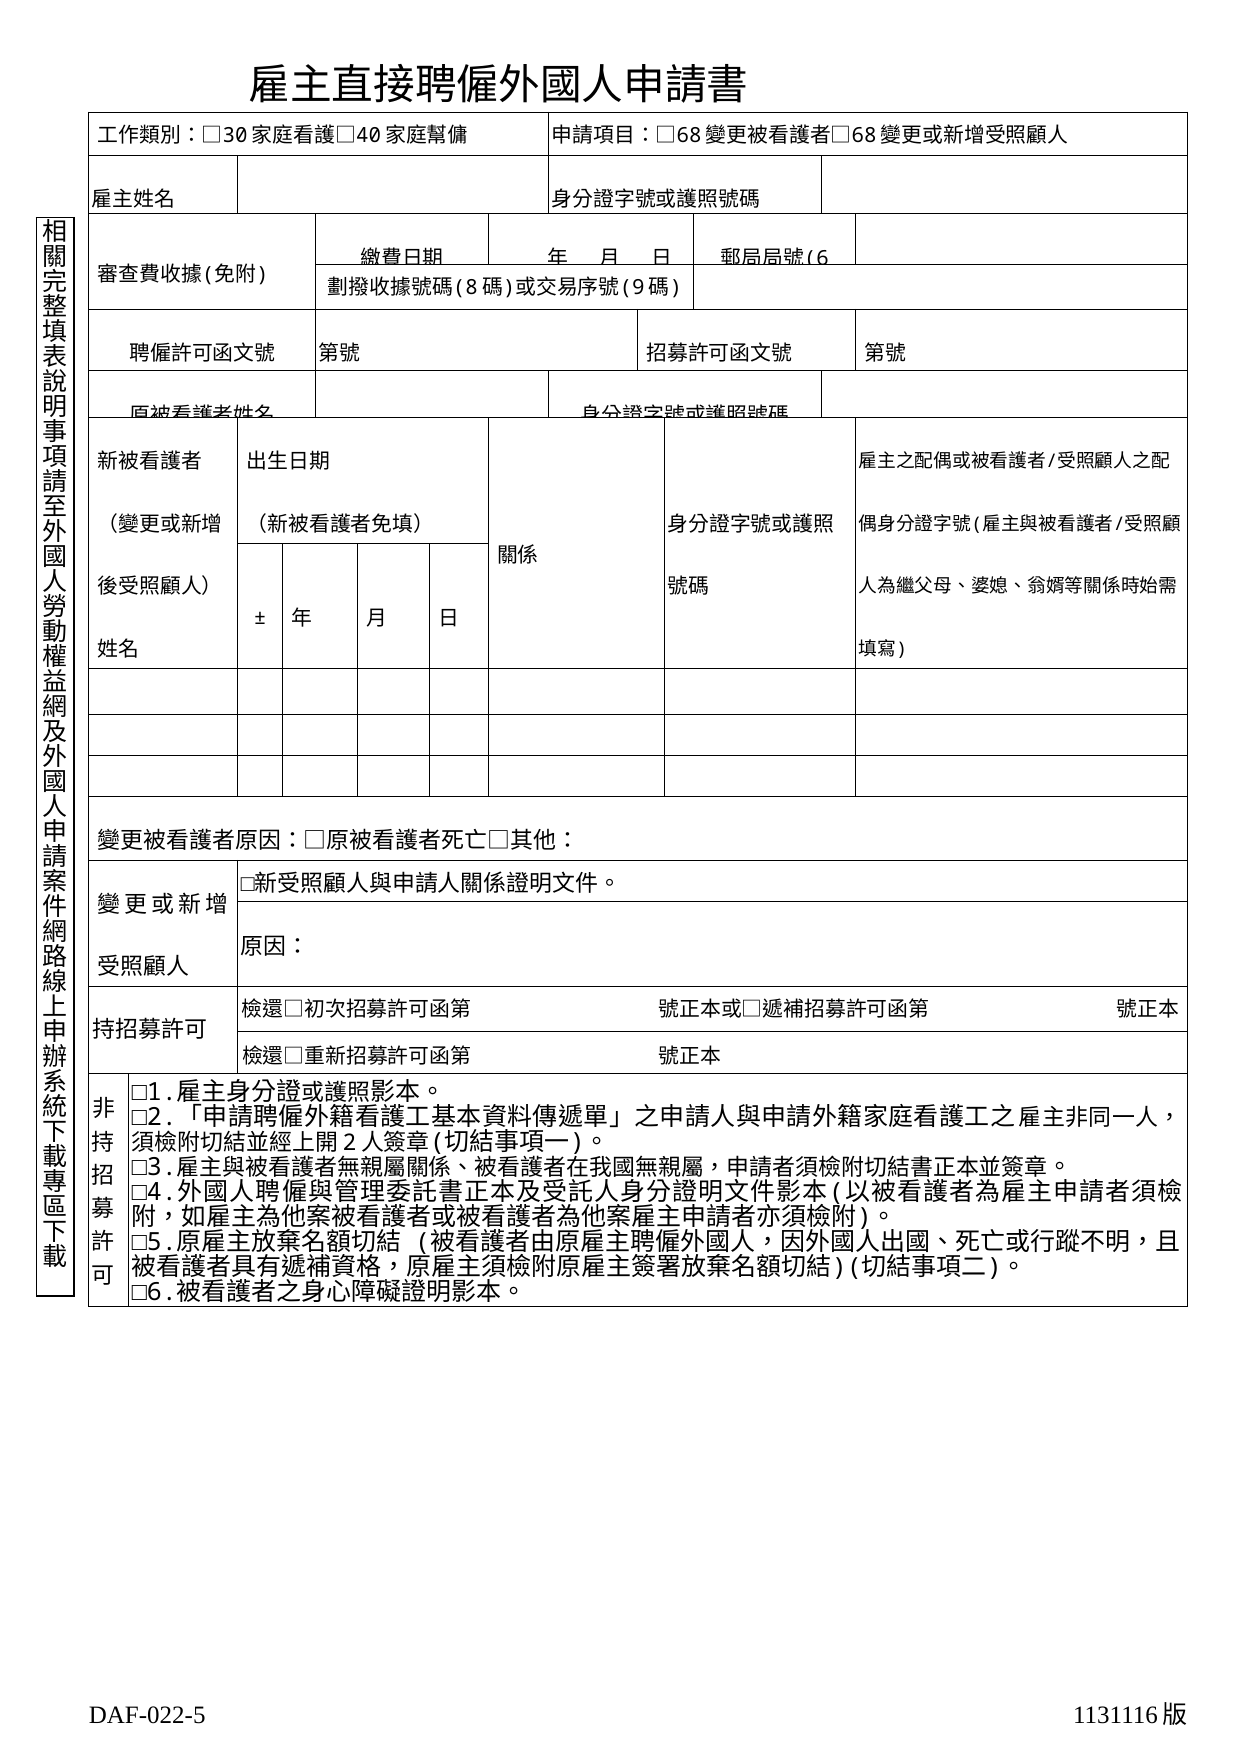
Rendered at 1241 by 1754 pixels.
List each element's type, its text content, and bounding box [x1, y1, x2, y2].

table_cell □新受照顧人與申請人關係證明文件。 [238, 861, 1187, 901]
table_cell [430, 715, 488, 755]
table_cell [283, 756, 357, 796]
table_cell [665, 715, 855, 755]
table_cell 身分證字號或護照號碼 [549, 371, 821, 417]
table_cell [665, 669, 855, 713]
table_cell [430, 756, 488, 796]
table_cell [238, 715, 282, 755]
table_cell 審查費收據(免附) [89, 214, 315, 309]
table_cell [358, 715, 429, 755]
table_cell 聘僱許可函文號 [89, 310, 315, 370]
table_cell [238, 156, 548, 213]
table_header 工作類別：□30家庭看護□40家庭幫傭 [89, 113, 548, 155]
table_cell 第號 [856, 310, 1187, 370]
table_cell 雇主之配偶或被看護者/受照顧人之配偶身分證字號(雇主與被看護者/受照顧人為繼父母、婆媳、翁婿等關係時始需填寫) [856, 418, 1187, 668]
table_cell [238, 756, 282, 796]
table_cell 年 月 日 [489, 214, 693, 264]
table_cell [665, 756, 855, 796]
table_cell [694, 265, 1187, 309]
table_cell 雇主姓名 [89, 156, 237, 213]
table_cell [358, 669, 429, 713]
table_cell 關係 [489, 418, 664, 668]
table_header 申請項目：□68變更被看護者□68變更或新增受照顧人 [549, 113, 1187, 155]
table_cell 原因： [238, 902, 1187, 986]
table_cell 繳費日期 [316, 214, 488, 264]
table_cell [430, 669, 488, 713]
table_cell 變更被看護者原因：□原被看護者死亡□其他： [89, 797, 1187, 860]
table_cell 持招募許可 [89, 987, 237, 1073]
table_cell [358, 756, 429, 796]
table_cell 出生日期 （新被看護者免填） [238, 418, 488, 543]
table_cell [856, 214, 1187, 264]
table_cell 劃撥收據號碼(8碼)或交易序號(9碼) [316, 265, 693, 309]
table_cell [856, 715, 1187, 755]
table_cell [283, 715, 357, 755]
table_cell [856, 669, 1187, 713]
table_cell □1.雇主身分證或護照影本。 □2.「申請聘僱外籍看護工基本資料傳遞單」之申請人與申請外籍家庭看護工之雇主非同一人，須檢附切結並經上開2人簽章(切結事項一)。 □3.雇主與被看護者無親屬關係、被看護者在我國無親屬，申請者須檢附切結書正本並簽章。 □4.外國人聘僱與管理委託書正本及受託人身分證明文件影本(以被看護者為雇主申請者須檢附，如雇主為他案被看護者或被看護者為他案雇主申請者亦須檢附)。 □5.原雇主放棄名額切結 (被看護者由原雇主聘僱外國人，因外國人出國、死亡或行蹤不明，且被看護者具有遞補資格，原雇主須檢附原雇主簽署放棄名額切結)(切結事項二)。 □6.被看護者之身心障礙證明影本。 [129, 1074, 1187, 1306]
table_cell [316, 371, 548, 417]
table_cell 郵局局號(6碼) [694, 214, 855, 264]
table_cell [489, 756, 664, 796]
table_cell 月 [358, 544, 429, 668]
table_cell 年 [283, 544, 357, 668]
table_cell 日 [430, 544, 488, 668]
table_cell [822, 156, 1187, 213]
table_cell 新被看護者（變更或新增後受照顧人）姓名 [89, 418, 237, 668]
table_cell [238, 669, 282, 713]
table_cell [89, 715, 237, 755]
table_cell 身分證字號或護照號碼 [549, 156, 821, 213]
table_cell 非持招募許可 [89, 1074, 128, 1306]
table_cell [822, 371, 1187, 417]
table_cell 第號 [316, 310, 637, 370]
table_cell [489, 669, 664, 713]
table_cell [89, 756, 237, 796]
table_cell 檢還□初次招募許可函第 號正本或□遞補招募許可函第 號正本 [238, 987, 1187, 1031]
table_cell [856, 756, 1187, 796]
text 雇主直接聘僱外國人申請書 [248, 51, 1028, 112]
table_cell [89, 669, 237, 713]
table_cell [283, 669, 357, 713]
table_cell 招募許可函文號 [638, 310, 855, 370]
table_cell 檢還□重新招募許可函第 號正本 [238, 1032, 1187, 1073]
table_cell ± [238, 544, 282, 668]
table_cell [489, 715, 664, 755]
text 相關完整填表說明事項請至外國人勞動權益網及外國人申請案件網路線上申辦系統下載專區下載 [37, 218, 73, 1295]
table_cell 身分證字號或護照號碼 [665, 418, 855, 668]
table_cell 原被看護者姓名 [89, 371, 315, 417]
table_cell 變更或新增受照顧人 [89, 861, 237, 986]
